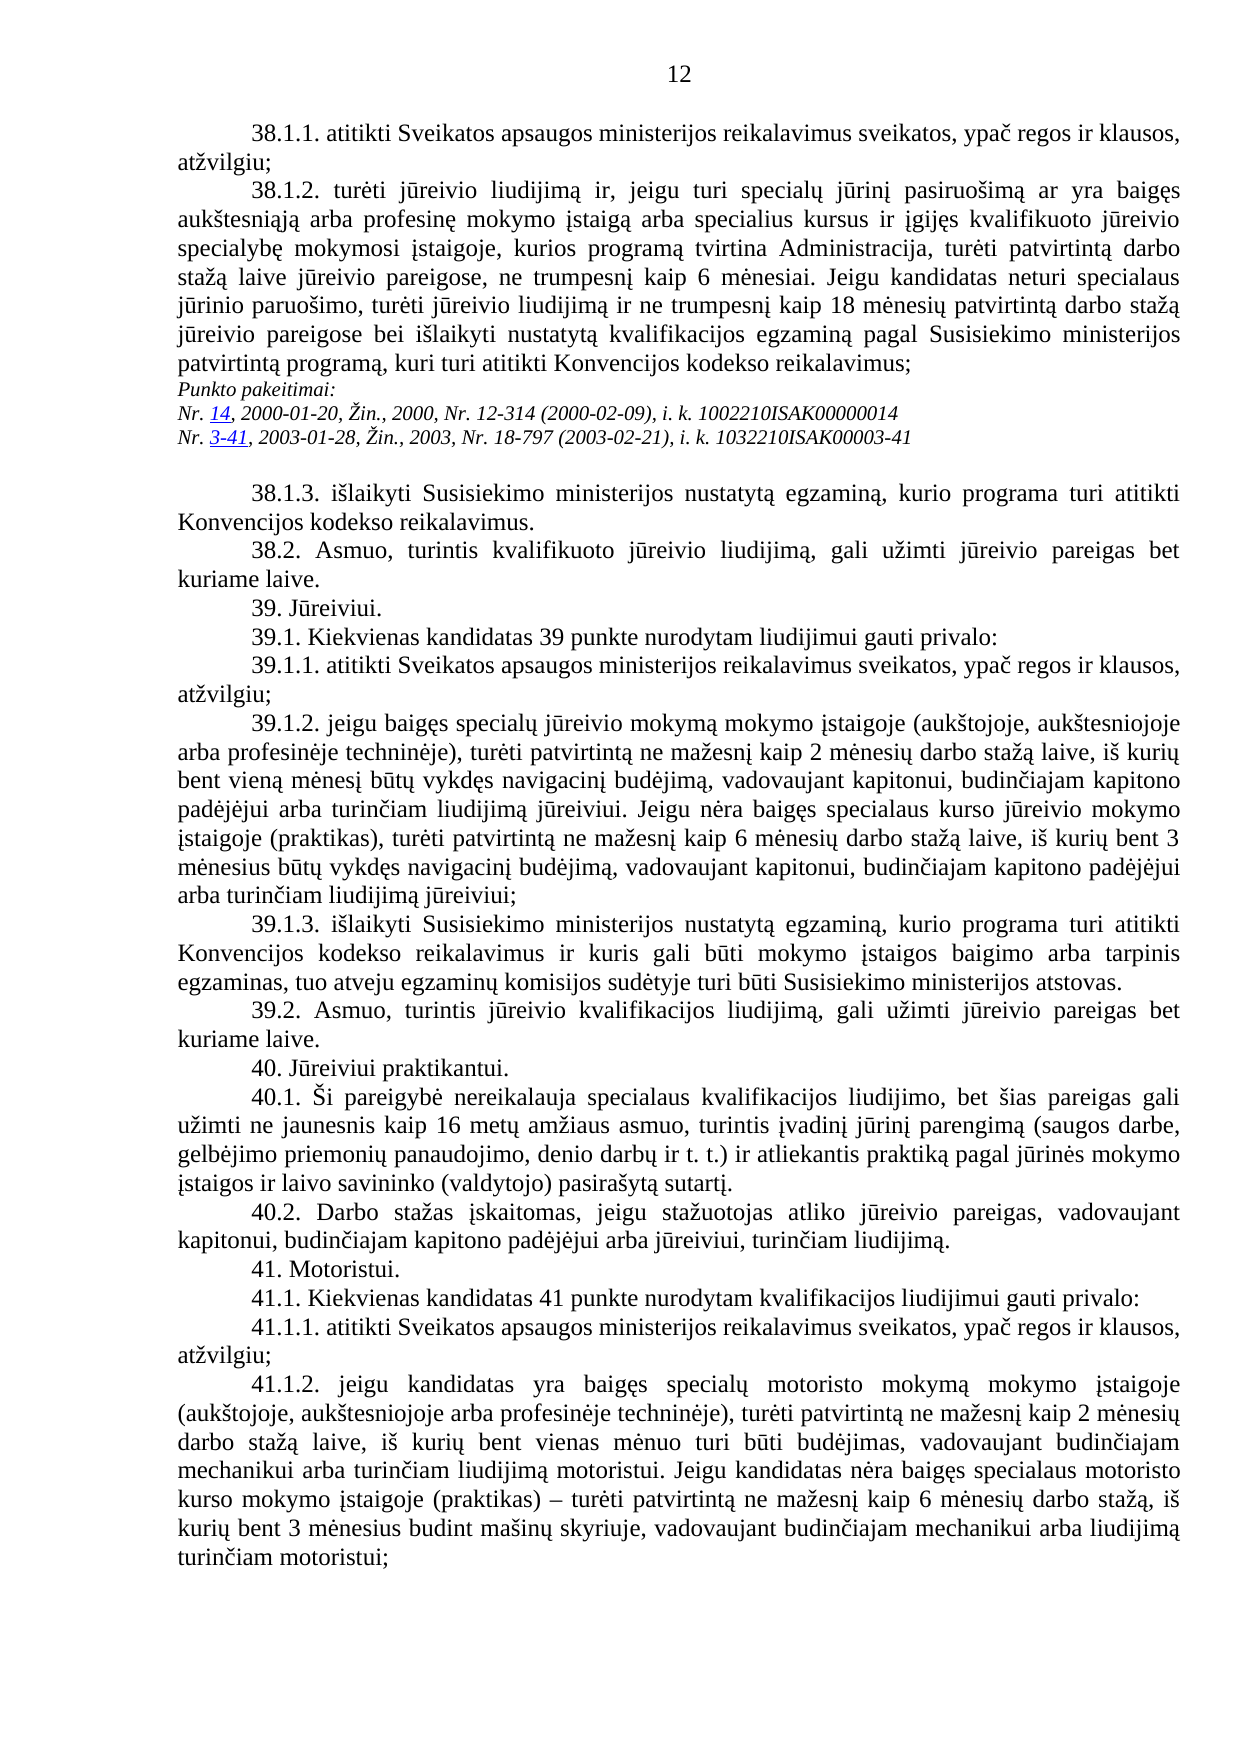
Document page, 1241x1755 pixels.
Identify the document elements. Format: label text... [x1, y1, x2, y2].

text 41.1.2. jeigu kandidatas yra baigęs specialų motoristo mokymą mokymo įstaigoje (aukštojoje, aukštesniojoje arba profesinėje techninėje), turėti patvirtintą ne mažesnį kaip 2 mėnesių darbo stažą laive, iš kurių bent vienas mėnuo turi būti budėjimas, vadovaujant budinčiajam mechanikui arba turinčiam liudijimą motoristui. Jeigu kandidatas nėra baigęs specialaus motoristo kurso mokymo įstaigoje (praktikas) – turėti patvirtintą ne mažesnį kaip 6 mėnesių darbo stažą, iš kurių bent 3 mėnesius budint mašinų skyriuje, vadovaujant budinčiajam mechanikui arba liudijimą turinčiam motoristui; [177, 1369, 1181, 1570]
text 38.1.1. atitikti Sveikatos apsaugos ministerijos reikalavimus sveikatos, ypač regos ir klausos, atžvilgiu; [177, 118, 1181, 176]
text 38.1.3. išlaikyti Susisiekimo ministerijos nustatytą egzaminą, kurio programa turi atitikti Konvencijos kodekso reikalavimus. [177, 478, 1181, 535]
text Nr. 3-41, 2003-01-28, Žin., 2003, Nr. 18-797 (2003-02-21), i. k. 1032210ISAK00003-41 [177, 425, 1181, 449]
text 40. Jūreiviui praktikantui. [177, 1053, 1181, 1082]
text Nr. 14, 2000-01-20, Žin., 2000, Nr. 12-314 (2000-02-09), i. k. 1002210ISAK00000014 [177, 401, 1181, 425]
text 41.1.1. atitikti Sveikatos apsaugos ministerijos reikalavimus sveikatos, ypač regos ir klausos, atžvilgiu; [177, 1312, 1181, 1369]
text 40.1. Ši pareigybė nereikalauja specialaus kvalifikacijos liudijimo, bet šias pareigas gali užimti ne jaunesnis kaip 16 metų amžiaus asmuo, turintis įvadinį jūrinį parengimą (saugos darbe, gelbėjimo priemonių panaudojimo, denio darbų ir t. t.) ir atliekantis praktiką pagal jūrinės mokymo įstaigos ir laivo savininko (valdytojo) pasirašytą sutartį. [177, 1082, 1181, 1197]
text 41. Motoristui. [177, 1254, 1181, 1283]
text Punkto pakeitimai: [177, 377, 1181, 401]
text 39.1.1. atitikti Sveikatos apsaugos ministerijos reikalavimus sveikatos, ypač regos ir klausos, atžvilgiu; [177, 650, 1181, 708]
text 38.1.2. turėti jūreivio liudijimą ir, jeigu turi specialų jūrinį pasiruošimą ar yra baigęs aukštesniąją arba profesinę mokymo įstaigą arba specialius kursus ir įgijęs kvalifikuoto jūreivio specialybę mokymosi įstaigoje, kurios programą tvirtina Administracija, turėti patvirtintą darbo stažą laive jūreivio pareigose, ne trumpesnį kaip 6 mėnesiai. Jeigu kandidatas neturi specialaus jūrinio paruošimo, turėti jūreivio liudijimą ir ne trumpesnį kaip 18 mėnesių patvirtintą darbo stažą jūreivio pareigose bei išlaikyti nustatytą kvalifikacijos egzaminą pagal Susisiekimo ministerijos patvirtintą programą, kuri turi atitikti Konvencijos kodekso reikalavimus; [177, 176, 1181, 377]
text 40.2. Darbo stažas įskaitomas, jeigu stažuotojas atliko jūreivio pareigas, vadovaujant kapitonui, budinčiajam kapitono padėjėjui arba jūreiviui, turinčiam liudijimą. [177, 1197, 1181, 1254]
text 39.1. Kiekvienas kandidatas 39 punkte nurodytam liudijimui gauti privalo: [177, 622, 1181, 650]
text 41.1. Kiekvienas kandidatas 41 punkte nurodytam kvalifikacijos liudijimui gauti privalo: [177, 1283, 1181, 1312]
text 39. Jūreiviui. [177, 593, 1181, 622]
text 39.2. Asmuo, turintis jūreivio kvalifikacijos liudijimą, gali užimti jūreivio pareigas bet kuriame laive. [177, 995, 1181, 1053]
text 39.1.3. išlaikyti Susisiekimo ministerijos nustatytą egzaminą, kurio programa turi atitikti Konvencijos kodekso reikalavimus ir kuris gali būti mokymo įstaigos baigimo arba tarpinis egzaminas, tuo atveju egzaminų komisijos sudėtyje turi būti Susisiekimo ministerijos atstovas. [177, 909, 1181, 995]
text 38.2. Asmuo, turintis kvalifikuoto jūreivio liudijimą, gali užimti jūreivio pareigas bet kuriame laive. [177, 535, 1181, 593]
text 39.1.2. jeigu baigęs specialų jūreivio mokymą mokymo įstaigoje (aukštojoje, aukštesniojoje arba profesinėje techninėje), turėti patvirtintą ne mažesnį kaip 2 mėnesių darbo stažą laive, iš kurių bent vieną mėnesį būtų vykdęs navigacinį budėjimą, vadovaujant kapitonui, budinčiajam kapitono padėjėjui arba turinčiam liudijimą jūreiviui. Jeigu nėra baigęs specialaus kurso jūreivio mokymo įstaigoje (praktikas), turėti patvirtintą ne mažesnį kaip 6 mėnesių darbo stažą laive, iš kurių bent 3 mėnesius būtų vykdęs navigacinį budėjimą, vadovaujant kapitonui, budinčiajam kapitono padėjėjui arba turinčiam liudijimą jūreiviui; [177, 708, 1181, 909]
